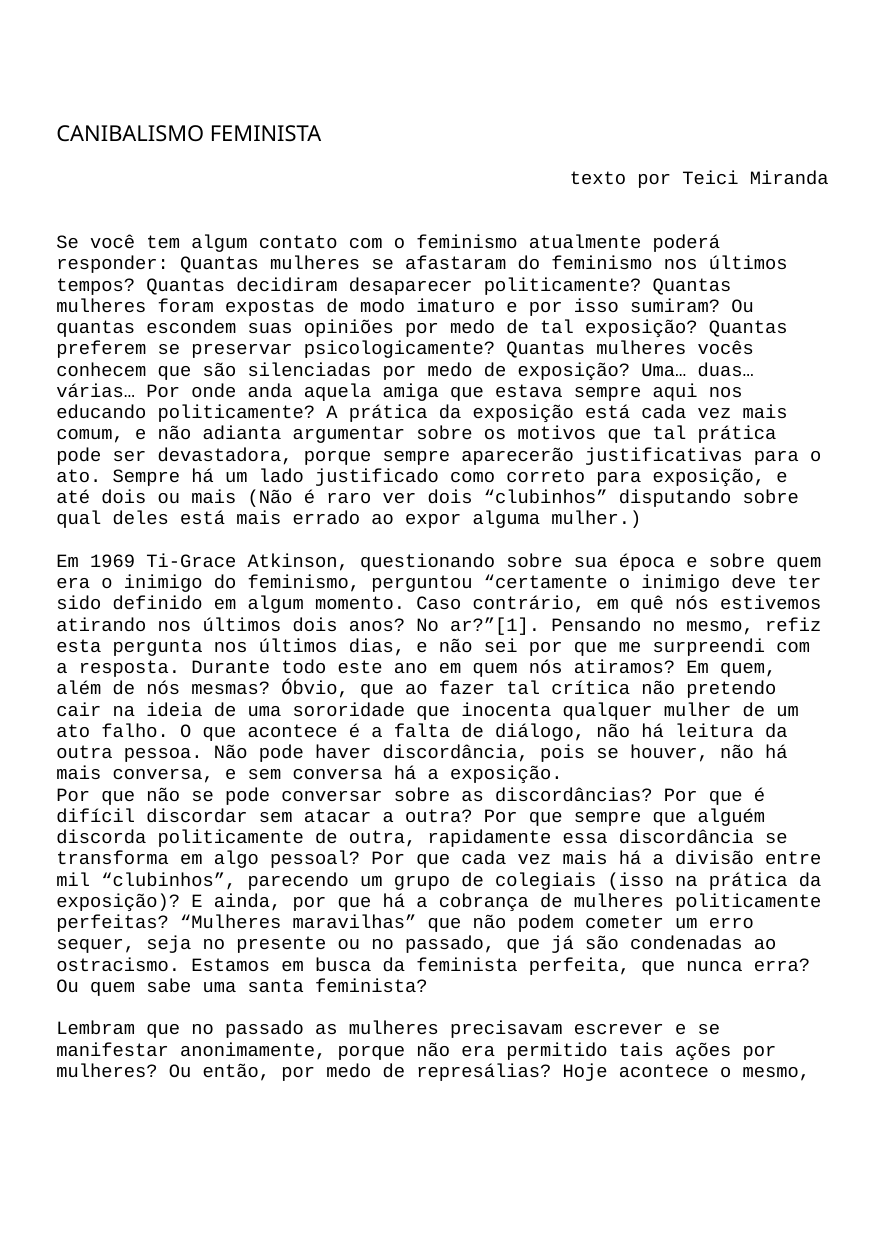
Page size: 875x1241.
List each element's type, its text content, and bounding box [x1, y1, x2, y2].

text Se você tem algum contato com o feminismo atualmente poderá responder: Quantas mulheres se afastaram do feminismo nos últimos tempos? Quantas decidiram desaparecer politicamente? Quantas mulheres foram expostas de modo imaturo e por isso sumiram? Ou quantas escondem suas opiniões por medo de tal exposição? Quantas preferem se preservar psicologicamente? Quantas mulheres vocês conhecem que são silenciadas por medo de exposição? Uma… duas… várias… Por onde anda aquela amiga que estava sempre aqui nos educando politicamente? A prática da exposição está cada vez mais comum, e não adianta argumentar sobre os motivos que tal prática pode ser devastadora, porque sempre aparecerão justificativas para o ato. Sempre há um lado justificado como correto para exposição, e até dois ou mais (Não é raro ver dois “clubinhos” disputando sobre qual deles está mais errado ao expor alguma mulher.) [56, 233, 828, 530]
text Por que não se pode conversar sobre as discordâncias? Por que é difícil discordar sem atacar a outra? Por que sempre que alguém discorda politicamente de outra, rapidamente essa discordância se transforma em algo pessoal? Por que cada vez mais há a divisão entre mil “clubinhos”, parecendo um grupo de colegiais (isso na prática da exposição)? E ainda, por que há a cobrança de mulheres politicamente perfeitas? “Mulheres maravilhas” que não podem cometer um erro sequer, seja no presente ou no passado, que já são condenadas ao ostracismo. Estamos em busca da feminista perfeita, que nunca erra? Ou quem sabe uma santa feminista? [56, 785, 828, 998]
text texto por Teici Miranda [56, 169, 828, 190]
text Lembram que no passado as mulheres precisavam escrever e se manifestar anonimamente, porque não era permitido tais ações por mulheres? Ou então, por medo de represálias? Hoje acontece o mesmo, [56, 1019, 828, 1083]
text CANIBALISMO FEMINISTA [56, 118, 828, 148]
text Em 1969 Ti-Grace Atkinson, questionando sobre sua época e sobre quem era o inimigo do feminismo, perguntou “certamente o inimigo deve ter sido definido em algum momento. Caso contrário, em quê nós estivemos atirando nos últimos dois anos? No ar?”[1]. Pensando no mesmo, refiz esta pergunta nos últimos dias, e não sei por que me surpreendi com a resposta. Durante todo este ano em quem nós atiramos? Em quem, além de nós mesmas? Óbvio, que ao fazer tal crítica não pretendo cair na ideia de uma sororidade que inocenta qualquer mulher de um ato falho. O que acontece é a falta de diálogo, não há leitura da outra pessoa. Não pode haver discordância, pois se houver, não há mais conversa, e sem conversa há a exposição. [56, 552, 828, 785]
